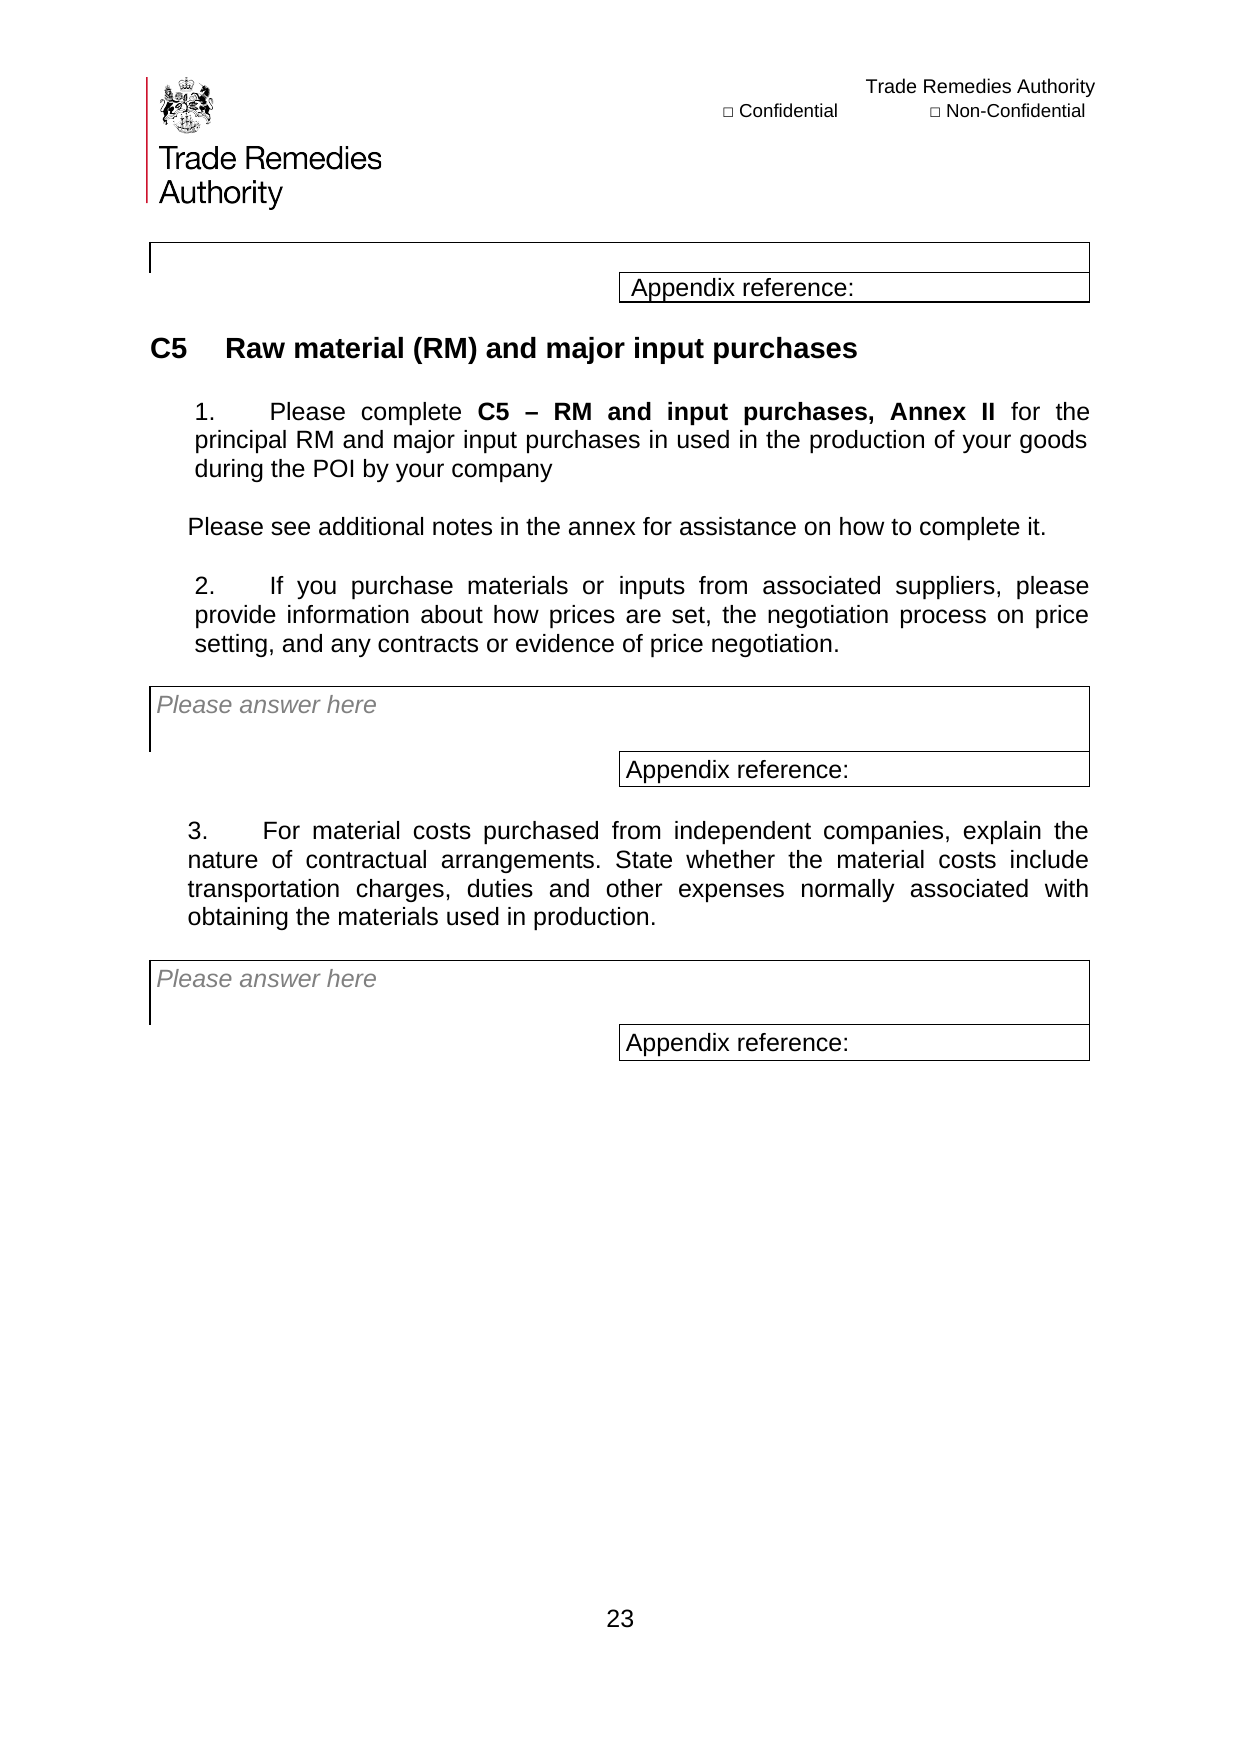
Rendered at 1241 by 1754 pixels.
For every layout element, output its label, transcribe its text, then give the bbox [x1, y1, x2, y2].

table_header [151, 243, 1089, 272]
table_cell Appendix reference: [620, 752, 1089, 786]
list For material costs purchased from independent companies, explain the nature of contractual arrangements. State whether the material costs include transportation charges, duties and other expenses normally associated with obtaining the materials used in production. [187, 816, 1090, 931]
table_cell [150, 1025, 619, 1060]
table_cell [150, 752, 619, 786]
table_header Please answer here [151, 961, 1089, 1024]
list Please complete C5 – RM and input purchases, Annex II for the principal RM and major input purchases in used in the production of your goods during the POI by your company [194, 397, 1090, 483]
table_cell [150, 273, 619, 301]
table_header Please answer here [151, 687, 1089, 751]
list If you purchase materials or inputs from associated suppliers, please provide information about how prices are set, the negotiation process on price setting, and any contracts or evidence of price negotiation. [194, 571, 1090, 657]
subtitle C5 Raw material (RM) and major input purchases [150, 331, 1090, 365]
table_cell Appendix reference: [620, 1025, 1089, 1060]
table_cell Appendix reference: [620, 273, 1089, 301]
list Please see additional notes in the annex for assistance on how to complete it. [187, 512, 1090, 541]
